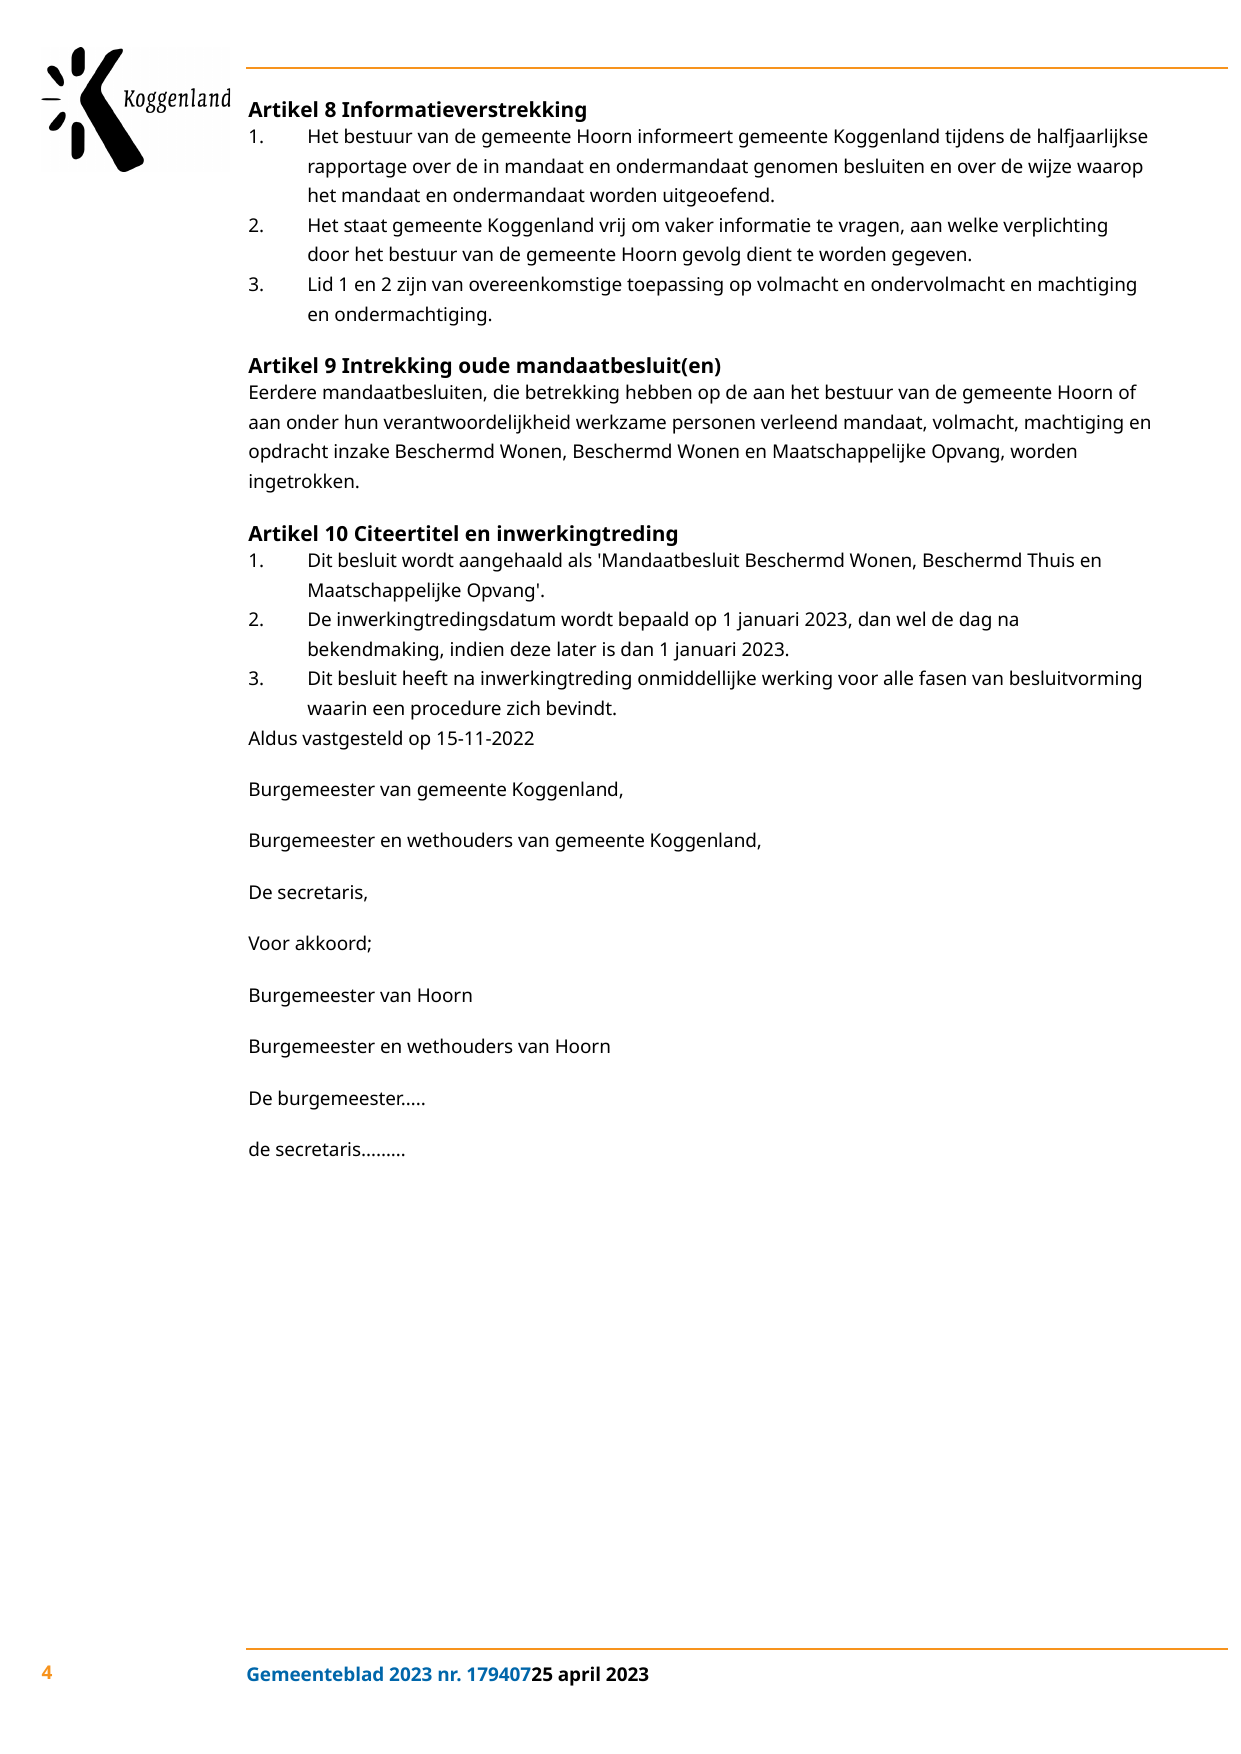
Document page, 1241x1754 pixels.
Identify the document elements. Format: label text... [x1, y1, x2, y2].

text Burgemeester van gemeente Koggenland, [248, 776, 1152, 802]
list Het staat gemeente Koggenland vrij om vaker informatie te vragen, aan welke verplichting door het bestuur van de gemeente Hoorn gevolg dient te worden gegeven. [248, 212, 1152, 267]
text Artikel 8 Informatieverstrekking [248, 95, 1152, 123]
text Aldus vastgesteld op 15-11-2022 [248, 725, 1152, 750]
list Dit besluit wordt aangehaald als 'Mandaatbesluit Beschermd Wonen, Beschermd Thuis en Maatschappelijke Opvang'. [248, 547, 1152, 602]
list Dit besluit heeft na inwerkingtreding onmiddellijke werking voor alle fasen van besluitvorming waarin een procedure zich bevindt. [248, 666, 1152, 721]
picture [41, 47, 231, 172]
text Voor akkoord; [248, 931, 1152, 956]
text Burgemeester en wethouders van Hoorn [248, 1033, 1152, 1059]
text Artikel 10 Citeertitel en inwerkingtreding [248, 519, 1152, 547]
list De inwerkingtredingsdatum wordt bepaald op 1 januari 2023, dan wel de dag na bekendmaking, indien deze later is dan 1 januari 2023. [248, 606, 1152, 662]
text Burgemeester en wethouders van gemeente Koggenland, [248, 828, 1152, 853]
text de secretaris……… [248, 1136, 1152, 1162]
text Artikel 9 Intrekking oude mandaatbesluit(en) [248, 351, 1152, 379]
text De secretaris, [248, 879, 1152, 905]
list Het bestuur van de gemeente Hoorn informeert gemeente Koggenland tijdens de halfjaarlijkse rapportage over de in mandaat en ondermandaat genomen besluiten en over de wijze waarop het mandaat en ondermandaat worden uitgeoefend. [248, 123, 1152, 208]
text Burgemeester van Hoorn [248, 982, 1152, 1008]
text Eerdere mandaatbesluiten, die betrekking hebben op de aan het bestuur van de gemeente Hoorn of aan onder hun verantwoordelijkheid werkzame personen verleend mandaat, volmacht, machtiging en opdracht inzake Beschermd Wonen, Beschermd Wonen en Maatschappelijke Opvang, worden ingetrokken. [248, 379, 1152, 494]
list Lid 1 en 2 zijn van overeenkomstige toepassing op volmacht en ondervolmacht en machtiging en ondermachtiging. [248, 271, 1152, 326]
text De burgemeester….. [248, 1085, 1152, 1111]
